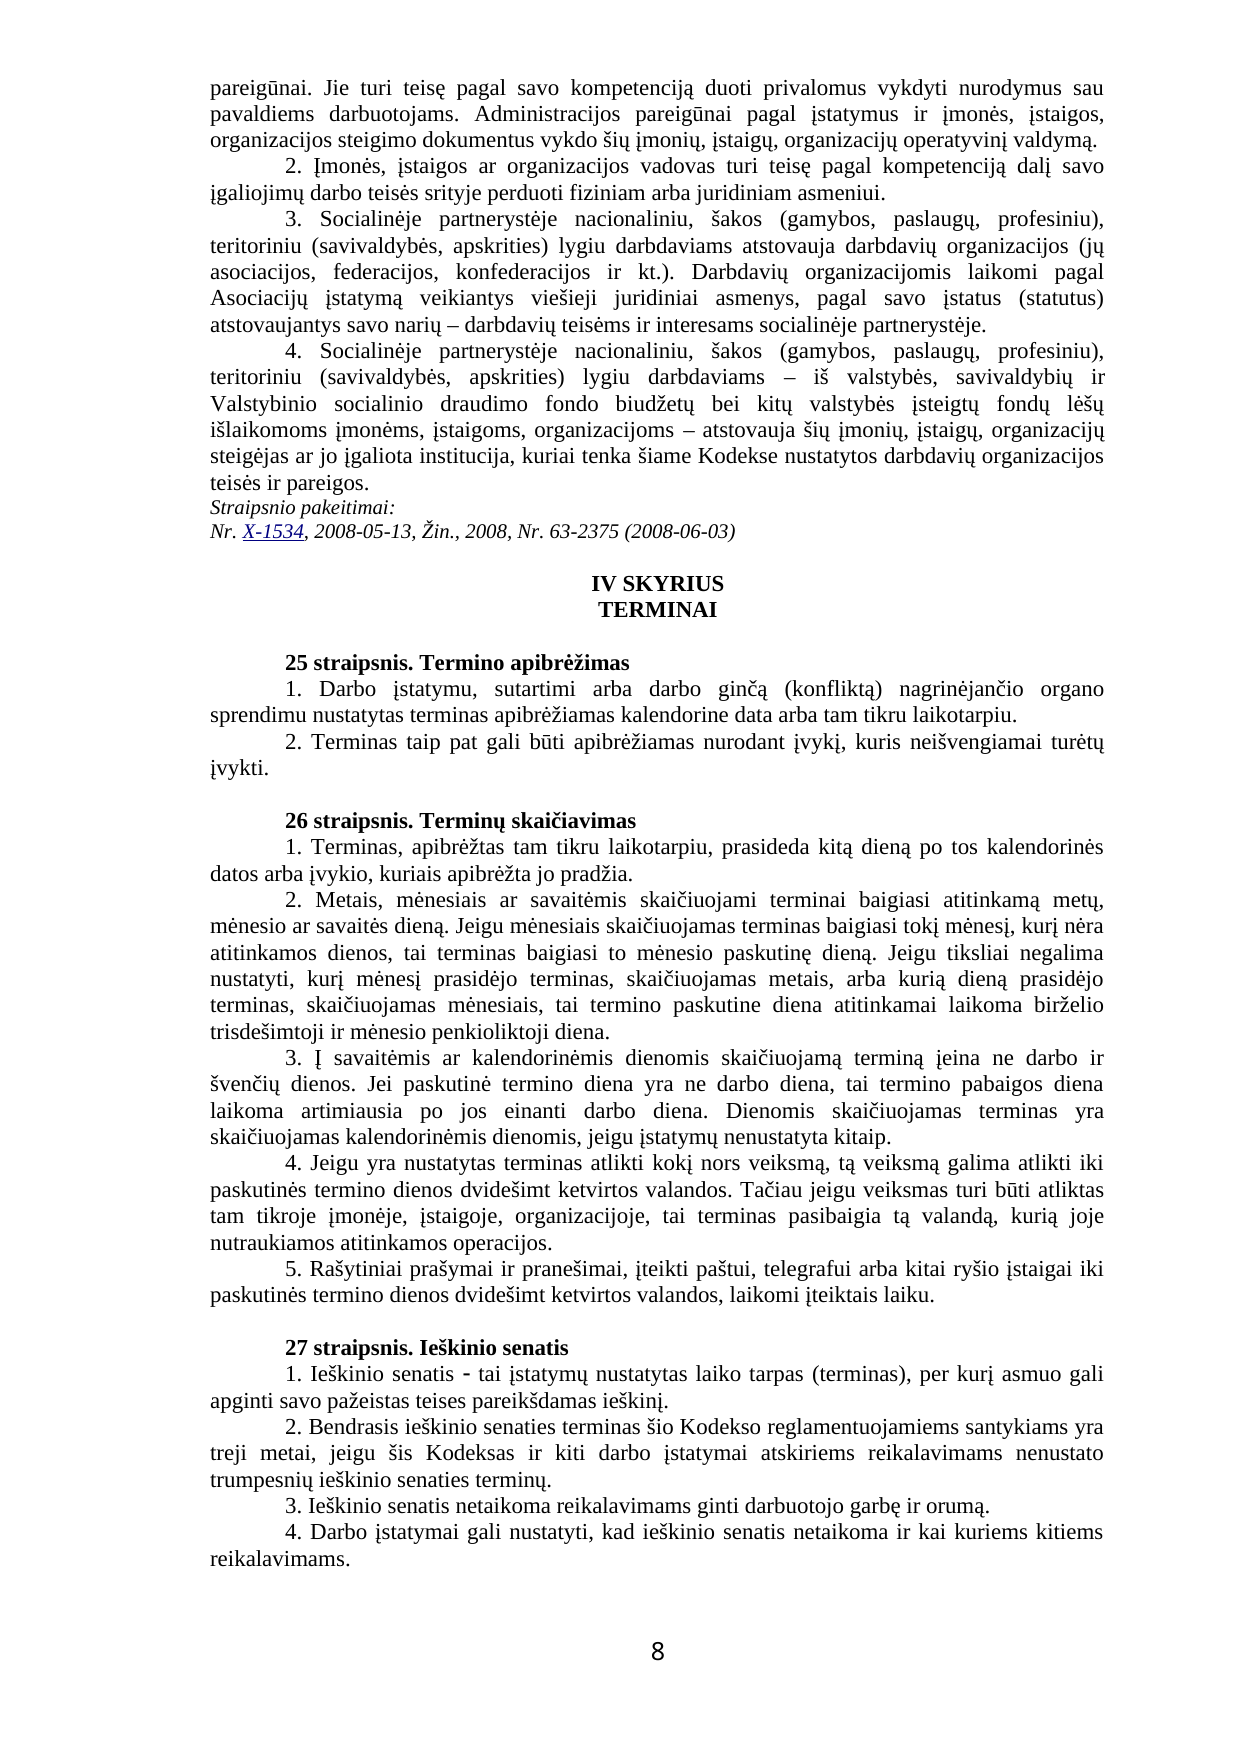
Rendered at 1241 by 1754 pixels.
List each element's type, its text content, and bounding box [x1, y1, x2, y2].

text 3. Ieškinio senatis netaikoma reikalavimams ginti darbuotojo garbę ir orumą. [210, 1492, 1106, 1518]
text 4. Jeigu yra nustatytas terminas atlikti kokį nors veiksmą, tą veiksmą galima atlikti iki paskutinės termino dienos dvidešimt ketvirtos valandos. Tačiau jeigu veiksmas turi būti atliktas tam tikroje įmonėje, įstaigoje, organizacijoje, tai terminas pasibaigia tą valandą, kurią joje nutraukiamos atitinkamos operacijos. [210, 1149, 1106, 1255]
text 5. Rašytiniai prašymai ir pranešimai, įteikti paštui, telegrafui arba kitai ryšio įstaigai iki paskutinės termino dienos dvidešimt ketvirtos valandos, laikomi įteiktais laiku. [210, 1255, 1106, 1308]
text 1. Darbo įstatymu, sutartimi arba darbo ginčą (konfliktą) nagrinėjančio organo sprendimu nustatytas terminas apibrėžiamas kalendorine data arba tam tikru laikotarpiu. [210, 675, 1106, 728]
text 26 straipsnis. Terminų skaičiavimas [210, 807, 1106, 833]
text 3. Į savaitėmis ar kalendorinėmis dienomis skaičiuojamą terminą įeina ne darbo ir švenčių dienos. Jei paskutinė termino diena yra ne darbo diena, tai termino pabaigos diena laikoma artimiausia po jos einanti darbo diena. Dienomis skaičiuojamas terminas yra skaičiuojamas kalendorinėmis dienomis, jeigu įstatymų nenustatyta kitaip. [210, 1044, 1106, 1149]
text 1. Ieškinio senatis  tai įstatymų nustatytas laiko tarpas (terminas), per kurį asmuo gali apginti savo pažeistas teises pareikšdamas ieškinį. [210, 1360, 1106, 1413]
text 2. Metais, mėnesiais ar savaitėmis skaičiuojami terminai baigiasi atitinkamą metų, mėnesio ar savaitės dieną. Jeigu mėnesiais skaičiuojamas terminas baigiasi tokį mėnesį, kurį nėra atitinkamos dienos, tai terminas baigiasi to mėnesio paskutinę dieną. Jeigu tiksliai negalima nustatyti, kurį mėnesį prasidėjo terminas, skaičiuojamas metais, arba kurią dieną prasidėjo terminas, skaičiuojamas mėnesiais, tai termino paskutine diena atitinkamai laikoma birželio trisdešimtoji ir mėnesio penkioliktoji diena. [210, 886, 1106, 1044]
text Nr. X-1534, 2008-05-13, Žin., 2008, Nr. 63-2375 (2008-06-03) [210, 519, 1106, 543]
text Straipsnio pakeitimai: [210, 495, 1106, 519]
text TERMINAI [210, 596, 1106, 622]
text 27 straipsnis. Ieškinio senatis [210, 1334, 1106, 1360]
text 3. Socialinėje partnerystėje nacionaliniu, šakos (gamybos, paslaugų, profesiniu), teritoriniu (savivaldybės, apskrities) lygiu darbdaviams atstovauja darbdavių organizacijos (jų asociacijos, federacijos, konfederacijos ir kt.). Darbdavių organizacijomis laikomi pagal Asociacijų įstatymą veikiantys viešieji juridiniai asmenys, pagal savo įstatus (statutus) atstovaujantys savo narių – darbdavių teisėms ir interesams socialinėje partnerystėje. [210, 205, 1106, 337]
text pareigūnai. Jie turi teisę pagal savo kompetenciją duoti privalomus vykdyti nurodymus sau pavaldiems darbuotojams. Administracijos pareigūnai pagal įstatymus ir įmonės, įstaigos, organizacijos steigimo dokumentus vykdo šių įmonių, įstaigų, organizacijų operatyvinį valdymą. [210, 73, 1106, 153]
text 4. Darbo įstatymai gali nustatyti, kad ieškinio senatis netaikoma ir kai kuriems kitiems reikalavimams. [210, 1518, 1106, 1571]
text 4. Socialinėje partnerystėje nacionaliniu, šakos (gamybos, paslaugų, profesiniu), teritoriniu (savivaldybės, apskrities) lygiu darbdaviams – iš valstybės, savivaldybių ir Valstybinio socialinio draudimo fondo biudžetų bei kitų valstybės įsteigtų fondų lėšų išlaikomoms įmonėms, įstaigoms, organizacijoms – atstovauja šių įmonių, įstaigų, organizacijų steigėjas ar jo įgaliota institucija, kuriai tenka šiame Kodekse nustatytos darbdavių organizacijos teisės ir pareigos. [210, 337, 1106, 495]
text 1. Terminas, apibrėžtas tam tikru laikotarpiu, prasideda kitą dieną po tos kalendorinės datos arba įvykio, kuriais apibrėžta jo pradžia. [210, 833, 1106, 886]
text 2. Įmonės, įstaigos ar organizacijos vadovas turi teisę pagal kompetenciją dalį savo įgaliojimų darbo teisės srityje perduoti fiziniam arba juridiniam asmeniui. [210, 153, 1106, 205]
text 25 straipsnis. Termino apibrėžimas [210, 649, 1106, 675]
text 2. Bendrasis ieškinio senaties terminas šio Kodekso reglamentuojamiems santykiams yra treji metai, jeigu šis Kodeksas ir kiti darbo įstatymai atskiriems reikalavimams nenustato trumpesnių ieškinio senaties terminų. [210, 1413, 1106, 1492]
text 2. Terminas taip pat gali būti apibrėžiamas nurodant įvykį, kuris neišvengiamai turėtų įvykti. [210, 728, 1106, 781]
subtitle IV SKYRIUS [210, 570, 1106, 596]
